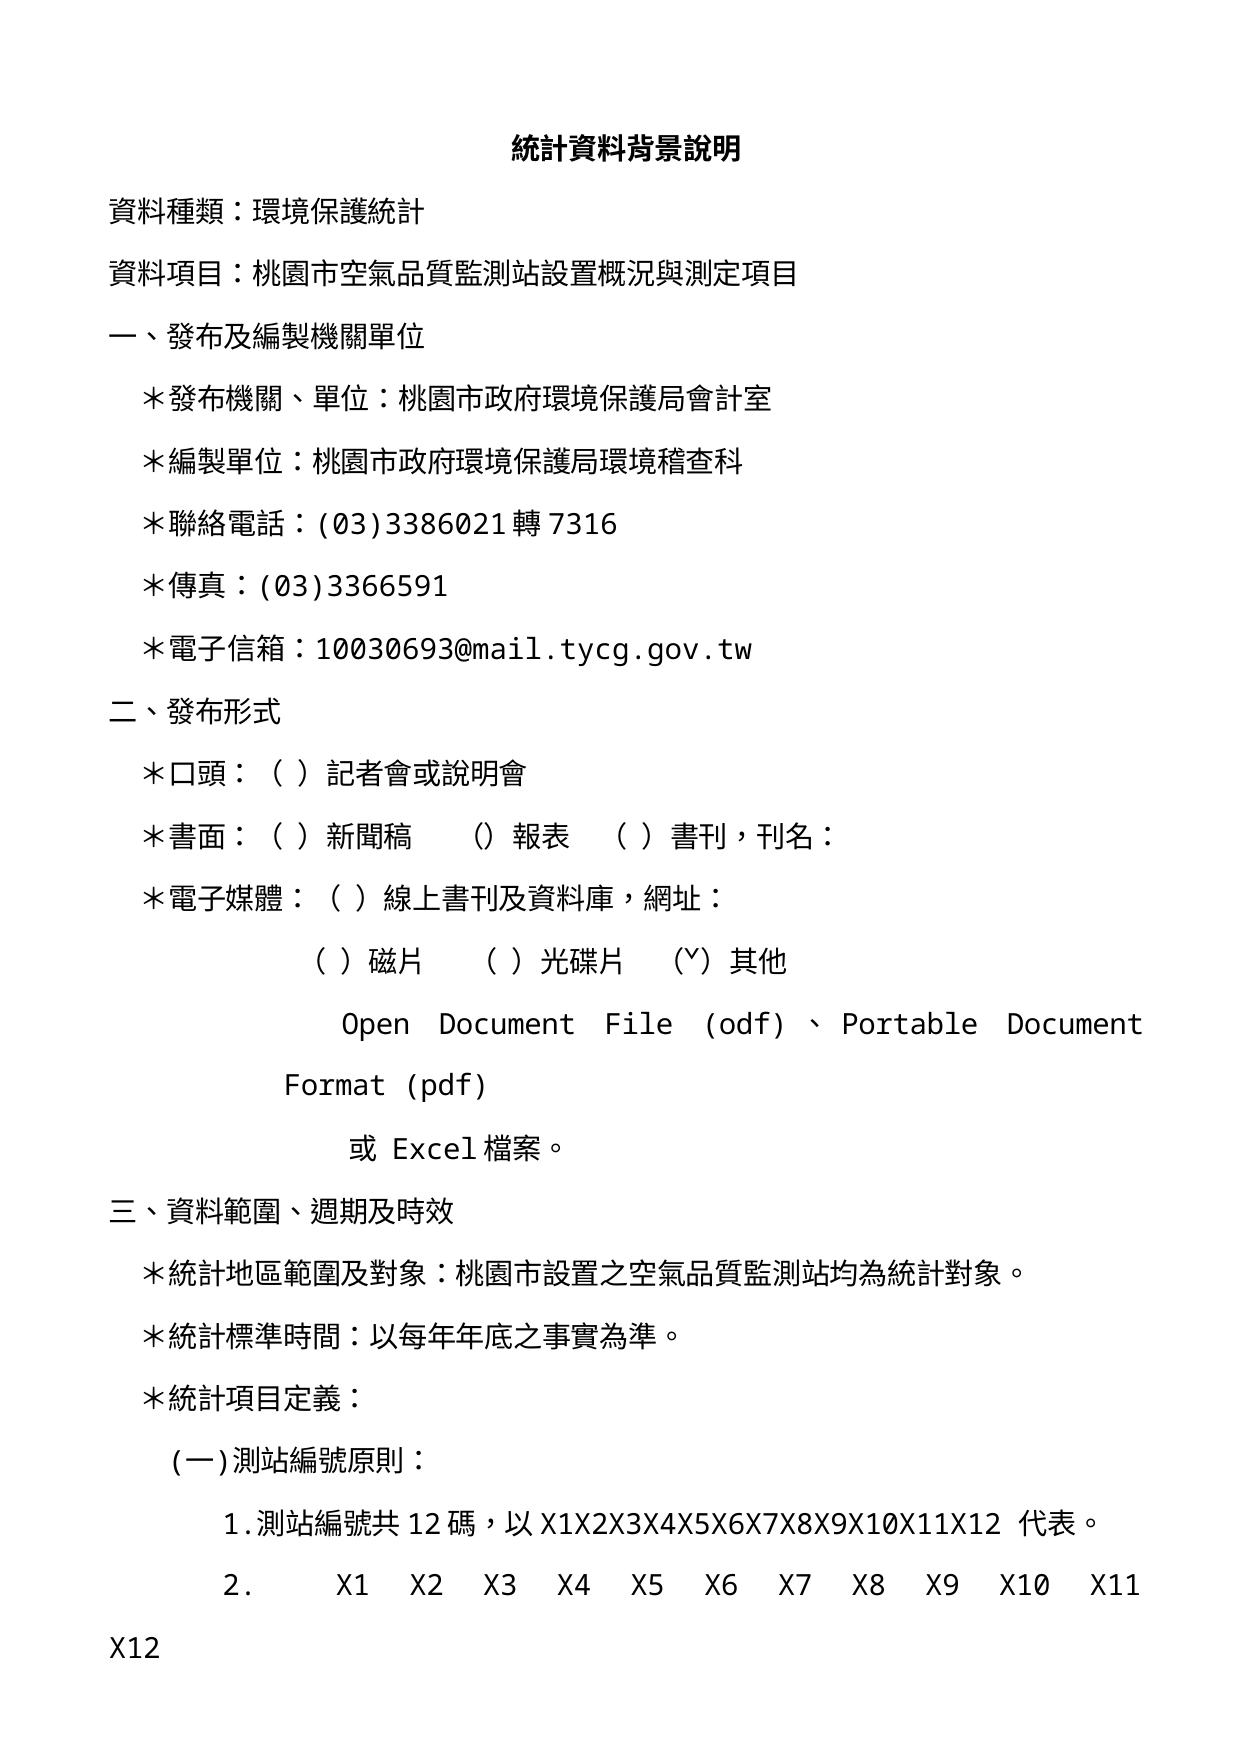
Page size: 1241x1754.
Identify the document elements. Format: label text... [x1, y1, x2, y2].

table_header 統計資料背景說明 資料種類：環境保護統計 資料項目：桃園市空氣品質監測站設置概況與測定項目 一、發布及編製機關單位 ＊發布機關、單位：桃園市政府環境保護局會計室 ＊編製單位：桃園市政府環境保護局環境稽查科 ＊聯絡電話：(03)3386021轉7316 ＊傳真：(03)3366591 ＊電子信箱：10030693@mail.tycg.gov.tw 二、發布形式 ＊口頭：（ ）記者會或說明會 ＊書面：（ ）新聞稿 （）報表 （ ）書刊，刊名： ＊電子媒體：（ ）線上書刊及資料庫，網址： （ ）磁片 （ ）光碟片 （ˇ）其他 Open Document File (odf)、Portable Document Format (pdf) 或 Excel檔案。 三、資料範圍、週期及時效 ＊統計地區範圍及對象：桃園市設置之空氣品質監測站均為統計對象。 ＊統計標準時間：以每年年底之事實為準。 ＊統計項目定義： (一)測站編號原則： 1.測站編號共12碼，以X1X2X3X4X5X6X7X8X9X10X11X12 代表。 2. X1 X2 X3 X4 X5 X6 X7 X8 X9 X10 X11 X12 [98, 105, 1155, 1668]
